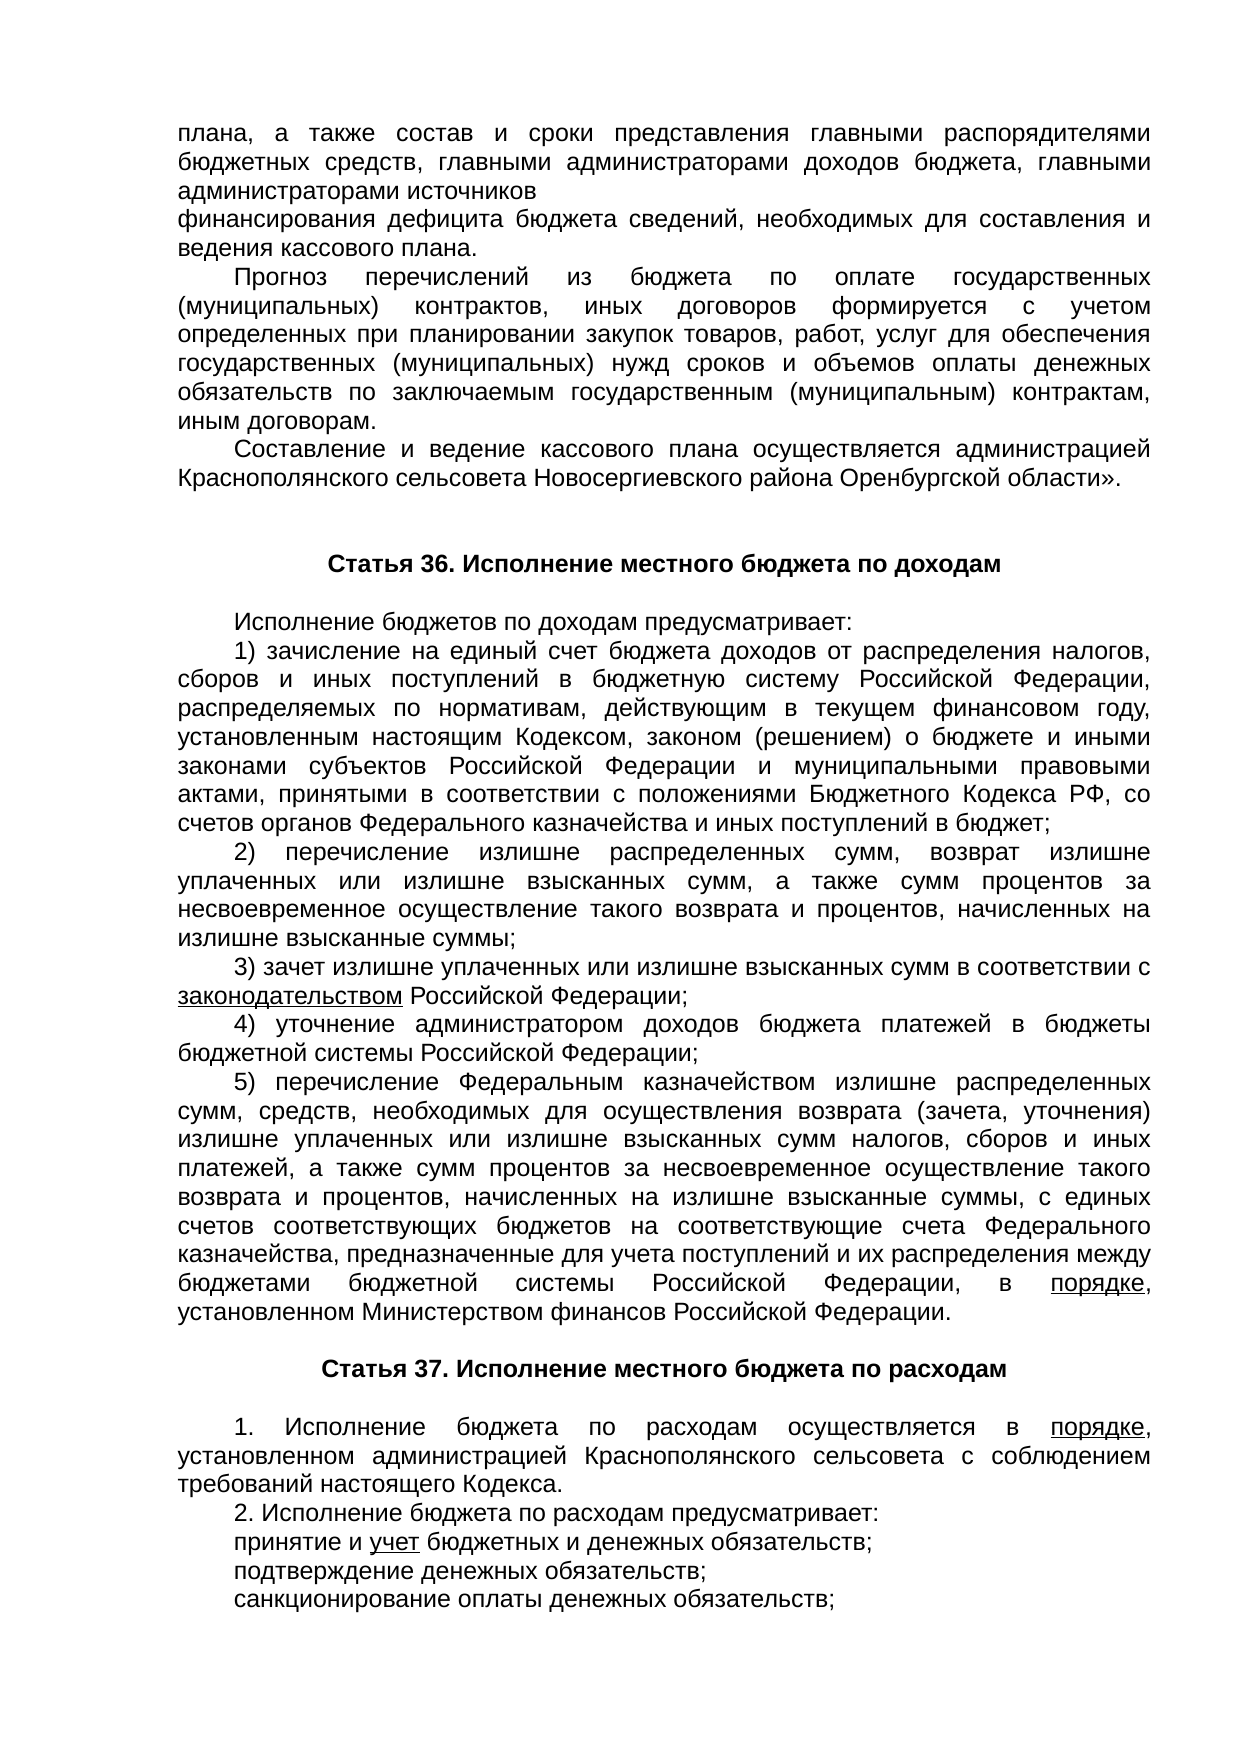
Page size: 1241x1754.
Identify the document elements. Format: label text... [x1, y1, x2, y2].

text Прогноз перечислений из бюджета по оплате государственных (муниципальных) контрактов, иных договоров формируется с учетом определенных при планировании закупок товаров, работ, услуг для обеспечения государственных (муниципальных) нужд сроков и объемов оплаты денежных обязательств по заключаемым государственным (муниципальным) контрактам, иным договорам. [177, 262, 1152, 434]
text подтверждение денежных обязательств; [177, 1556, 1152, 1584]
text 2. Исполнение бюджета по расходам предусматривает: [177, 1498, 1152, 1527]
text Исполнение бюджетов по доходам предусматривает: [177, 607, 1152, 636]
text 3) зачет излишне уплаченных или излишне взысканных сумм в соответствии с законодательством Российской Федерации; [177, 952, 1152, 1009]
text Статья 37. Исполнение местного бюджета по расходам [177, 1354, 1152, 1383]
text 1. Исполнение бюджета по расходам осуществляется в порядке, установленном администрацией Краснополянского сельсовета с соблюдением требований настоящего Кодекса. [177, 1412, 1152, 1498]
text Составление и ведение кассового плана осуществляется администрацией Краснополянского сельсовета Новосергиевского района Оренбургской области». [177, 434, 1152, 492]
text 2) перечисление излишне распределенных сумм, возврат излишне уплаченных или излишне взысканных сумм, а также сумм процентов за несвоевременное осуществление такого возврата и процентов, начисленных на излишне взысканные суммы; [177, 837, 1152, 952]
text Статья 36. Исполнение местного бюджета по доходам [177, 549, 1152, 578]
text финансирования дефицита бюджета сведений, необходимых для составления и ведения кассового плана. [177, 204, 1152, 262]
text плана, а также состав и сроки представления главными распорядителями бюджетных средств, главными администраторами доходов бюджета, главными администраторами источников [177, 118, 1152, 204]
text 5) перечисление Федеральным казначейством излишне распределенных сумм, средств, необходимых для осуществления возврата (зачета, уточнения) излишне уплаченных или излишне взысканных сумм налогов, сборов и иных платежей, а также сумм процентов за несвоевременное осуществление такого возврата и процентов, начисленных на излишне взысканные суммы, с единых счетов соответствующих бюджетов на соответствующие счета Федерального казначейства, предназначенные для учета поступлений и их распределения между бюджетами бюджетной системы Российской Федерации, в порядке, установленном Министерством финансов Российской Федерации. [177, 1067, 1152, 1326]
text 4) уточнение администратором доходов бюджета платежей в бюджеты бюджетной системы Российской Федерации; [177, 1009, 1152, 1067]
text 1) зачисление на единый счет бюджета доходов от распределения налогов, сборов и иных поступлений в бюджетную систему Российской Федерации, распределяемых по нормативам, действующим в текущем финансовом году, установленным настоящим Кодексом, законом (решением) о бюджете и иными законами субъектов Российской Федерации и муниципальными правовыми актами, принятыми в соответствии с положениями Бюджетного Кодекса РФ, со счетов органов Федерального казначейства и иных поступлений в бюджет; [177, 636, 1152, 837]
text принятие и учет бюджетных и денежных обязательств; [177, 1527, 1152, 1556]
text санкционирование оплаты денежных обязательств; [177, 1584, 1152, 1613]
